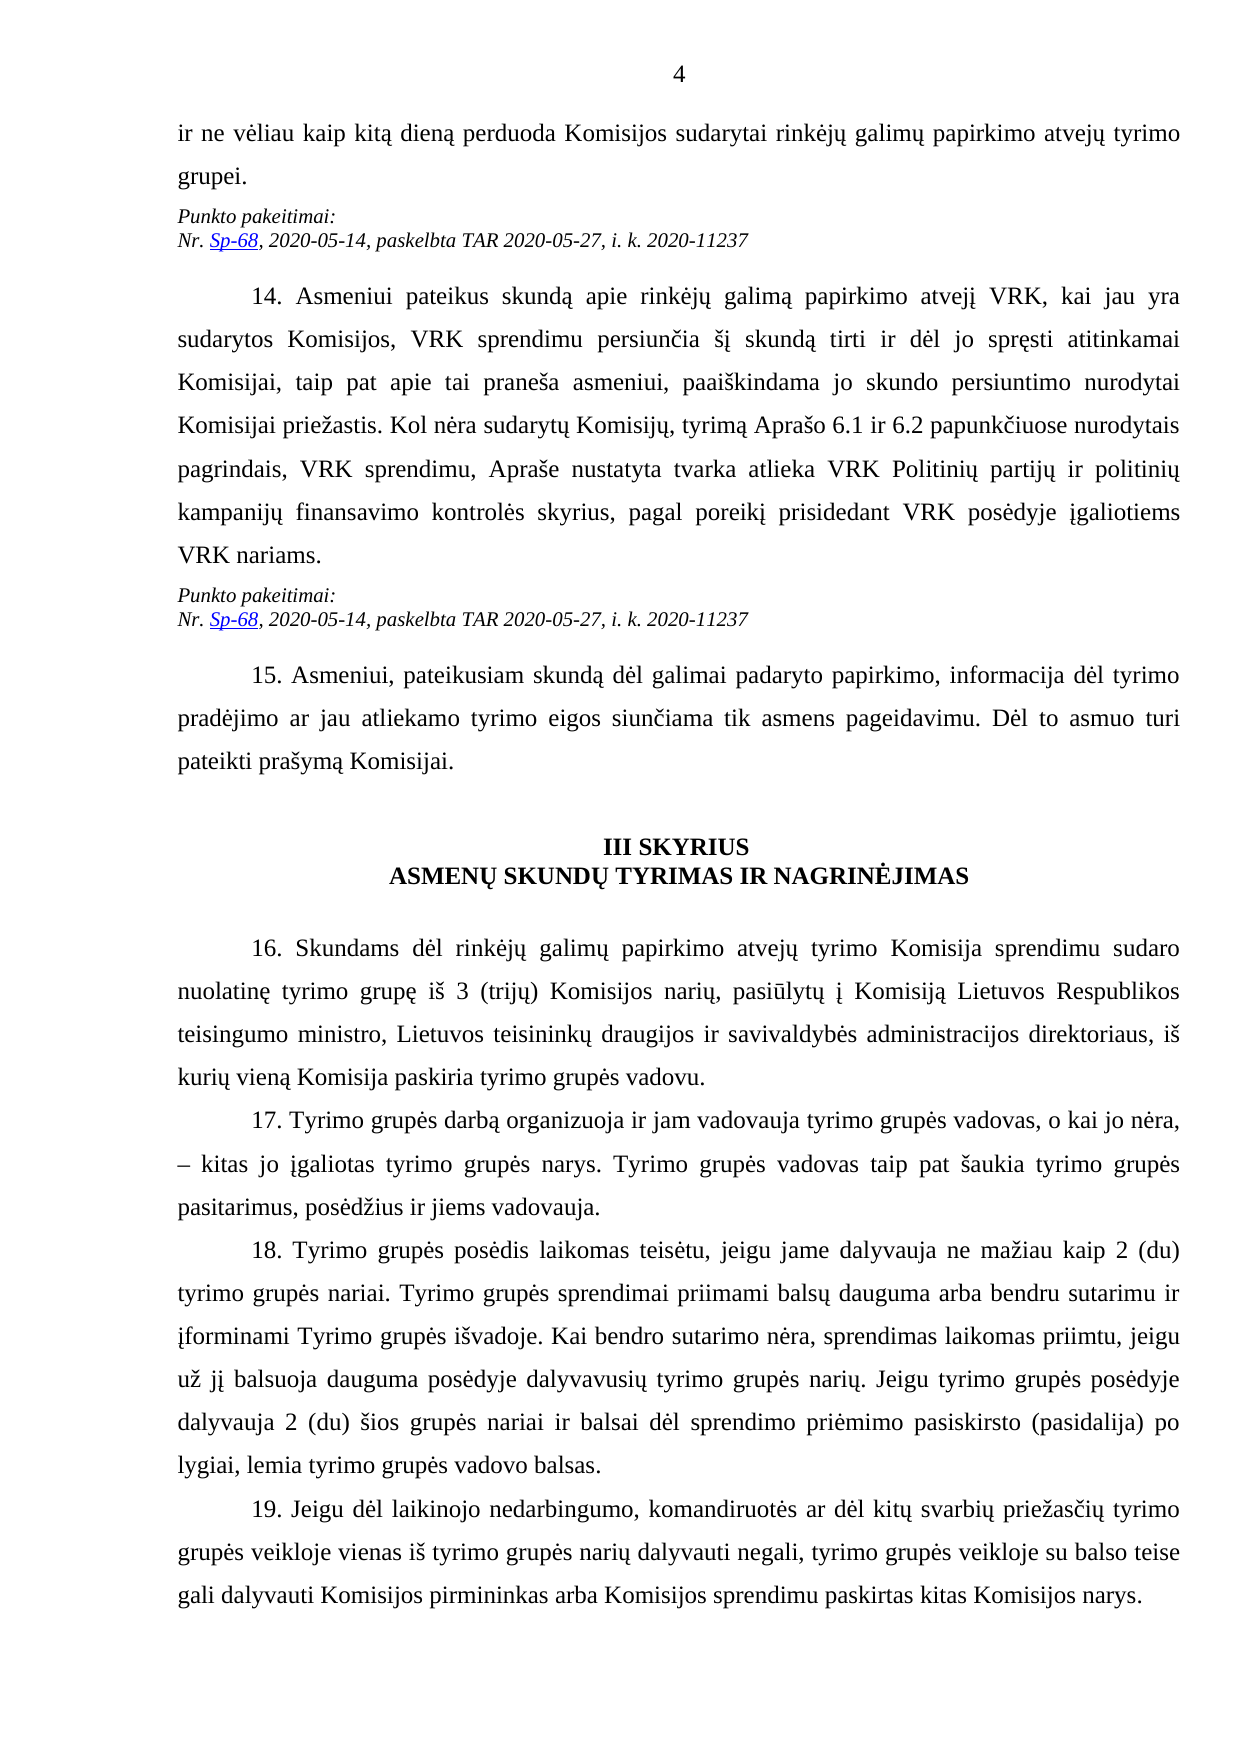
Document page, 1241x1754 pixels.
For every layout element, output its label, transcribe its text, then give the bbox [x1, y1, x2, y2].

text 16. Skundams dėl rinkėjų galimų papirkimo atvejų tyrimo Komisija sprendimu sudaro nuolatinę tyrimo grupę iš 3 (trijų) Komisijos narių, pasiūlytų į Komisiją Lietuvos Respublikos teisingumo ministro, Lietuvos teisininkų draugijos ir savivaldybės administracijos direktoriaus, iš kurių vieną Komisija paskiria tyrimo grupės vadovu. [177, 933, 1181, 1091]
text 14. Asmeniui pateikus skundą apie rinkėjų galimą papirkimo atvejį VRK, kai jau yra sudarytos Komisijos, VRK sprendimu persiunčia šį skundą tirti ir dėl jo spręsti atitinkamai Komisijai, taip pat apie tai praneša asmeniui, paaiškindama jo skundo persiuntimo nurodytai Komisijai priežastis. Kol nėra sudarytų Komisijų, tyrimą Aprašo 6.1 ir 6.2 papunkčiuose nurodytais pagrindais, VRK sprendimu, Apraše nustatyta tvarka atlieka VRK Politinių partijų ir politinių kampanijų finansavimo kontrolės skyrius, pagal poreikį prisidedant VRK posėdyje įgaliotiems VRK nariams. [177, 281, 1181, 569]
text ir ne vėliau kaip kitą dieną perduoda Komisijos sudarytai rinkėjų galimų papirkimo atvejų tyrimo grupei. [177, 118, 1181, 190]
text 17. Tyrimo grupės darbą organizuoja ir jam vadovauja tyrimo grupės vadovas, o kai jo nėra, – kitas jo įgaliotas tyrimo grupės narys. Tyrimo grupės vadovas taip pat šaukia tyrimo grupės pasitarimus, posėdžius ir jiems vadovauja. [177, 1106, 1181, 1221]
text 19. Jeigu dėl laikinojo nedarbingumo, komandiruotės ar dėl kitų svarbių priežasčių tyrimo grupės veikloje vienas iš tyrimo grupės narių dalyvauti negali, tyrimo grupės veikloje su balso teise gali dalyvauti Komisijos pirmininkas arba Komisijos sprendimu paskirtas kitas Komisijos narys. [177, 1494, 1181, 1609]
text 18. Tyrimo grupės posėdis laikomas teisėtu, jeigu jame dalyvauja ne mažiau kaip 2 (du) tyrimo grupės nariai. Tyrimo grupės sprendimai priimami balsų dauguma arba bendru sutarimu ir įforminami Tyrimo grupės išvadoje. Kai bendro sutarimo nėra, sprendimas laikomas priimtu, jeigu už jį balsuoja dauguma posėdyje dalyvavusių tyrimo grupės narių. Jeigu tyrimo grupės posėdyje dalyvauja 2 (du) šios grupės nariai ir balsai dėl sprendimo priėmimo pasiskirsto (pasidalija) po lygiai, lemia tyrimo grupės vadovo balsas. [177, 1235, 1181, 1479]
text III SKYRIUS [177, 832, 1181, 861]
text Nr. Sp-68, 2020-05-14, paskelbta TAR 2020-05-27, i. k. 2020-11237 [177, 607, 1181, 631]
text ASMENŲ SKUNDŲ TYRIMAS IR NAGRINĖJIMAS [177, 861, 1181, 890]
text Punkto pakeitimai: [177, 583, 1181, 607]
text Nr. Sp-68, 2020-05-14, paskelbta TAR 2020-05-27, i. k. 2020-11237 [177, 228, 1181, 252]
text Punkto pakeitimai: [177, 204, 1181, 228]
text 15. Asmeniui, pateikusiam skundą dėl galimai padaryto papirkimo, informacija dėl tyrimo pradėjimo ar jau atliekamo tyrimo eigos siunčiama tik asmens pageidavimu. Dėl to asmuo turi pateikti prašymą Komisijai. [177, 660, 1181, 775]
